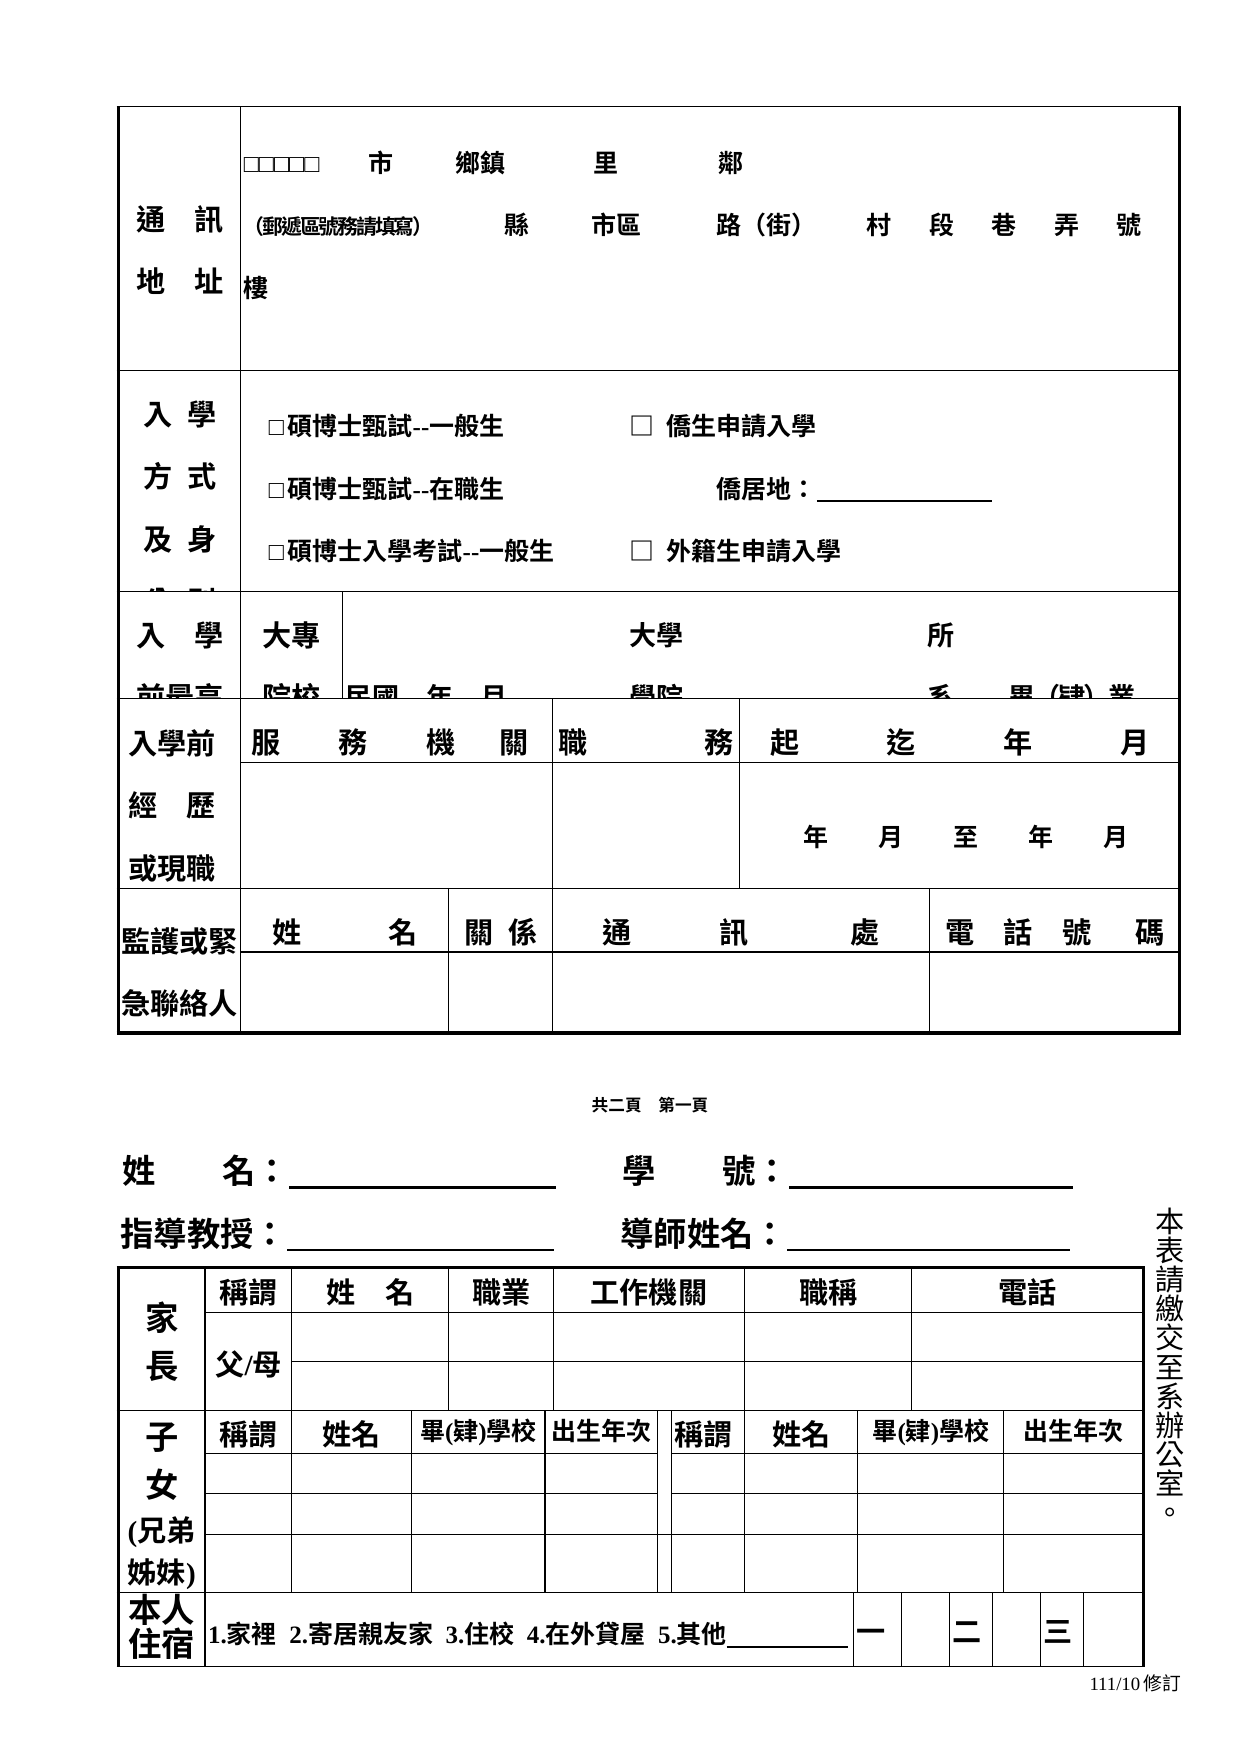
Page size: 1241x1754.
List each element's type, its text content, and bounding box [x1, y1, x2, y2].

table_cell [546, 1535, 657, 1592]
table_cell [206, 1535, 291, 1592]
table_cell 姓名 [292, 1411, 411, 1453]
table_cell 本人 住宿 [120, 1593, 204, 1666]
table_cell [672, 1494, 744, 1534]
table_cell [554, 1362, 744, 1410]
table_cell 大專 院校 [241, 592, 342, 698]
table_cell [912, 1313, 1131, 1361]
table_cell □□□□□ 市 鄉鎮 里 鄰 （郵遞區號務請填寫） 縣 市區 路（街） 村 段 巷 弄 號 樓 [241, 107, 1178, 370]
table_cell 入 學 方 式 及 身 分 別 [120, 371, 240, 591]
table_header 稱謂 [206, 1269, 291, 1312]
table_cell [292, 1494, 411, 1534]
table_cell 姓名 [745, 1411, 857, 1453]
table_cell [546, 1494, 657, 1534]
table_cell [553, 763, 739, 888]
text 指導教授： 導師姓名： [106, 1191, 1194, 1754]
table_cell [1004, 1494, 1131, 1534]
table_cell 通 訊 處 [553, 889, 929, 951]
table_header 電話 [912, 1269, 1131, 1312]
table_cell 子 女 (兄弟 姊妹) [120, 1411, 204, 1592]
table_cell [745, 1454, 857, 1493]
table_cell [745, 1494, 857, 1534]
table_cell 出生年次 [1004, 1411, 1131, 1453]
table_cell [658, 1535, 671, 1592]
text 本表請繳交至系辦公室。 [1154, 1206, 1186, 1739]
table_cell 年 月 至 年 月 [740, 763, 1178, 888]
table_cell 起 迄 年 月 [740, 699, 1178, 762]
table_cell [292, 1313, 448, 1361]
table_cell [902, 1593, 949, 1666]
table_cell [858, 1535, 1003, 1592]
table_cell 電 話 號 碼 [930, 889, 1178, 951]
table_header 家 長 [120, 1269, 204, 1410]
table_cell [554, 1313, 744, 1361]
table_cell [930, 953, 1178, 1031]
table_cell 三 [1041, 1593, 1083, 1666]
table_cell 姓 名 [241, 889, 448, 951]
table_cell 入學前 經 歷 或現職 [120, 699, 240, 888]
table_header 姓 名 [292, 1269, 448, 1312]
table_cell [206, 1494, 291, 1534]
table_cell 畢(肄)學校 [412, 1411, 544, 1453]
table_cell 稱謂 [206, 1411, 291, 1453]
table_cell 畢(肄)學校 [858, 1411, 1003, 1453]
table_cell 服 務 機 關 [241, 699, 552, 762]
table_cell 出生年次 [546, 1411, 657, 1453]
text 共二頁 第一頁 [118, 1092, 1181, 1116]
table_cell 入 學 前最高 學 歷 [120, 592, 240, 698]
table_cell [745, 1535, 857, 1592]
table_cell [449, 953, 552, 1031]
table_cell [206, 1454, 291, 1493]
table_cell [412, 1494, 544, 1534]
table_cell 監護或緊 急聯絡人 [120, 889, 240, 1031]
table_cell 二 [950, 1593, 992, 1666]
table_cell [241, 953, 448, 1031]
table_cell 稱謂 [672, 1411, 744, 1453]
table_cell [412, 1535, 544, 1592]
table_cell 通 訊 地 址 [120, 107, 240, 370]
table_cell [658, 1411, 671, 1534]
table_cell [292, 1454, 411, 1493]
table_cell [449, 1362, 553, 1410]
table_cell 父/母 [206, 1313, 291, 1410]
table_header 工作機關 [554, 1269, 744, 1312]
table_cell [449, 1313, 553, 1361]
table_cell [672, 1454, 744, 1493]
table_cell [993, 1593, 1040, 1666]
table_cell [745, 1362, 911, 1410]
table_cell [912, 1362, 1131, 1410]
table_cell [1084, 1593, 1131, 1666]
table_cell [1004, 1535, 1131, 1592]
table_cell [672, 1535, 744, 1592]
table_cell 1.家裡 2.寄居親友家 3.住校 4.在外貸屋 5.其他 [206, 1593, 853, 1666]
table_cell [292, 1535, 411, 1592]
table_cell [241, 763, 552, 888]
table_cell [745, 1313, 911, 1361]
table_header 職稱 [745, 1269, 911, 1312]
table_cell 一 [854, 1593, 901, 1666]
table_cell 大學 所 民國 年 月 學院 系 畢（肄）業 專科 科 [343, 592, 1178, 698]
table_cell 碩博士甄試--一般生 □ 僑生申請入學 碩博士甄試--在職生 僑居地： 碩博士入學考試--一般生 □ 外籍生申請入學 碩博士入學考試--在職生 國籍別： 逕修博士班學位 □ 原住民 □ 其他 族 別： [241, 371, 1178, 591]
table_cell [858, 1494, 1003, 1534]
table_header 職業 [449, 1269, 553, 1312]
table_cell [412, 1454, 544, 1493]
text 姓 名： 學 號： [106, 1154, 1194, 1191]
table_cell 職 務 [553, 699, 739, 762]
table_cell [292, 1362, 448, 1410]
table_cell 關 係 [449, 889, 552, 951]
table_cell [1004, 1454, 1131, 1493]
table_cell [858, 1454, 1003, 1493]
table_cell [546, 1454, 657, 1493]
table_cell [553, 953, 929, 1031]
